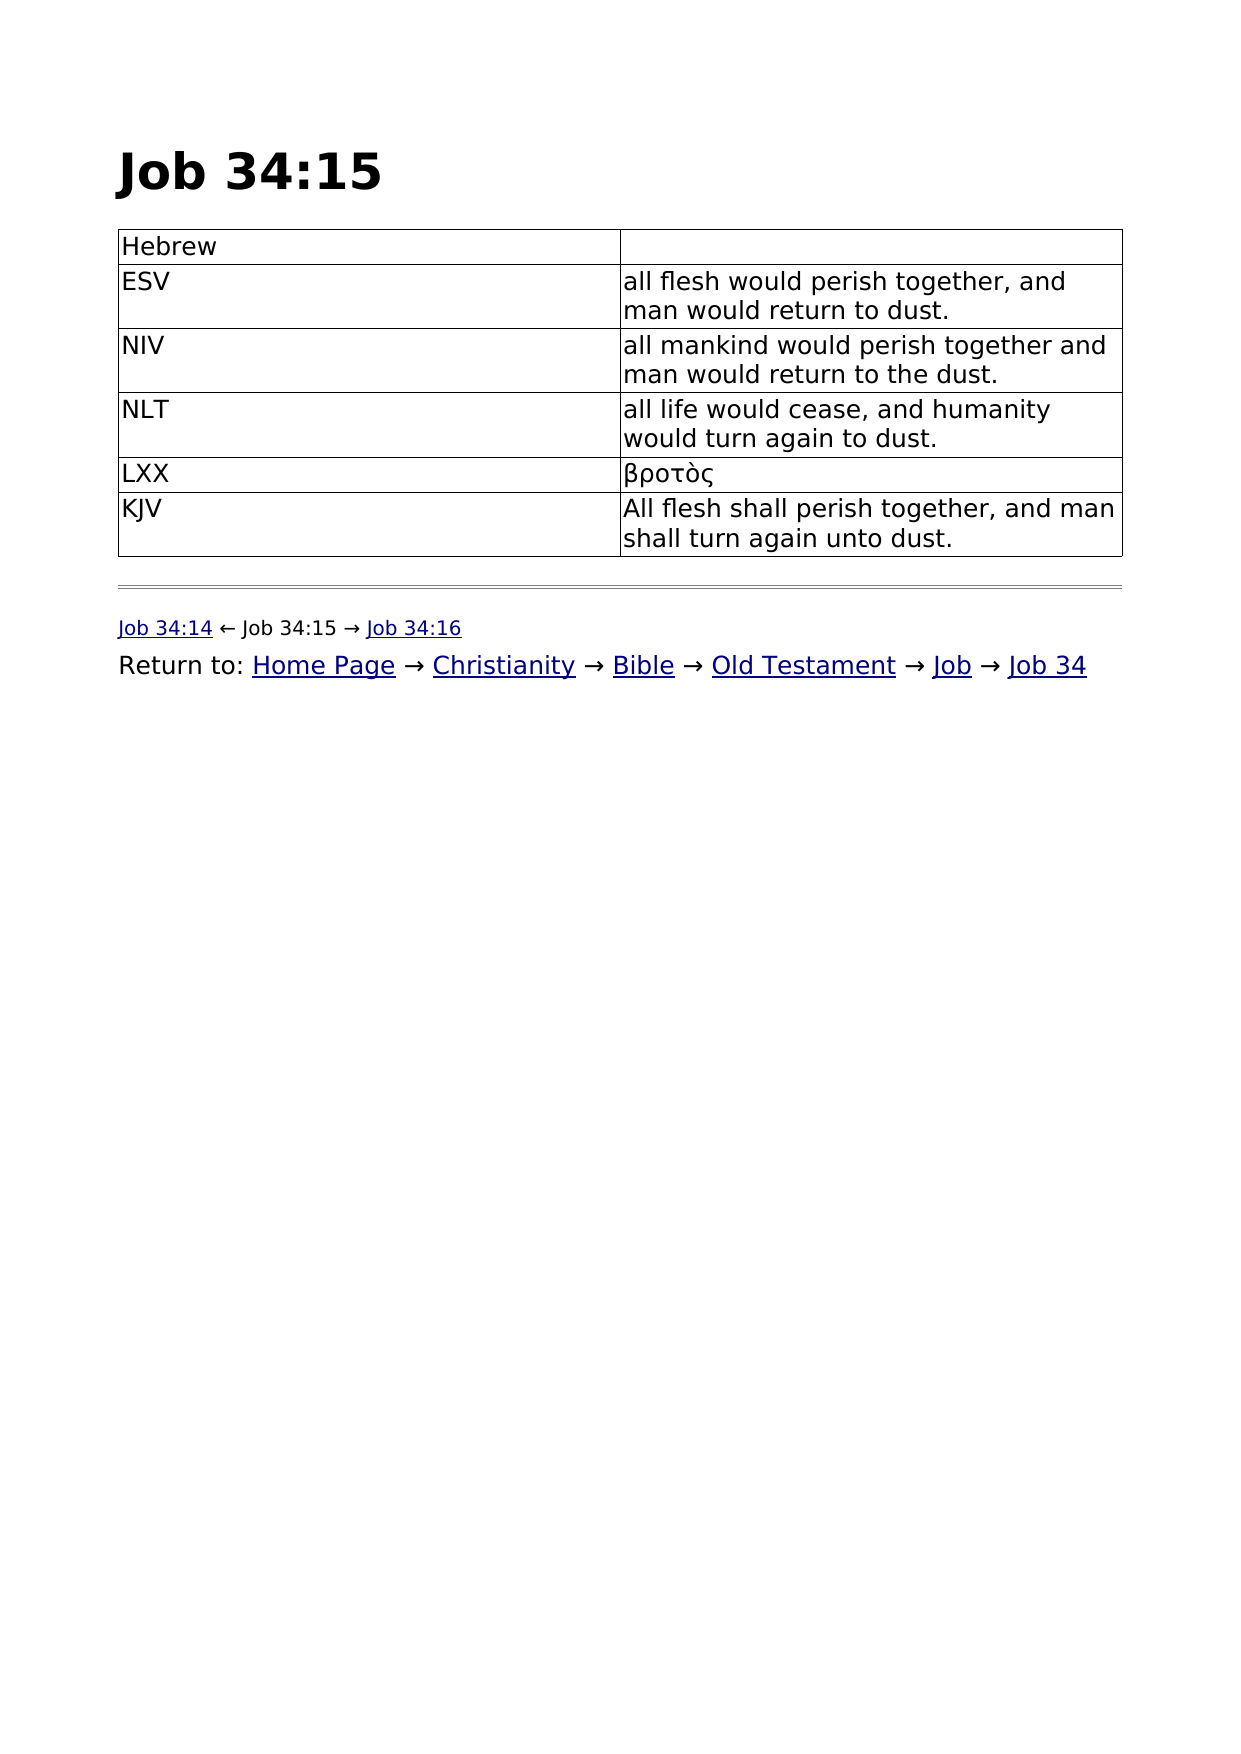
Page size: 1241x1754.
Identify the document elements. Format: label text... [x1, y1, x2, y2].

table_cell NLT [119, 393, 620, 457]
table_cell LXX [119, 458, 620, 492]
subtitle Job 34:15 [118, 143, 1122, 201]
text Job 34:14 ← Job 34:15 → Job 34:16 [118, 617, 1122, 651]
table_cell βροτὸς [621, 458, 1122, 492]
table_cell KJV [119, 493, 620, 556]
table_cell NIV [119, 329, 620, 392]
table_header Hebrew [119, 230, 620, 264]
text Return to: Home Page → Christianity → Bible → Old Testament → Job → Job 34 [118, 651, 1122, 680]
table_cell all life would cease, and humanity would turn again to dust. [621, 393, 1122, 457]
table_header [621, 230, 1122, 264]
table_cell all mankind would perish together and man would return to the dust. [621, 329, 1122, 392]
table_cell All flesh shall perish together, and man shall turn again unto dust. [621, 493, 1122, 556]
table_cell ESV [119, 265, 620, 328]
table_cell all flesh would perish together, and man would return to dust. [621, 265, 1122, 328]
